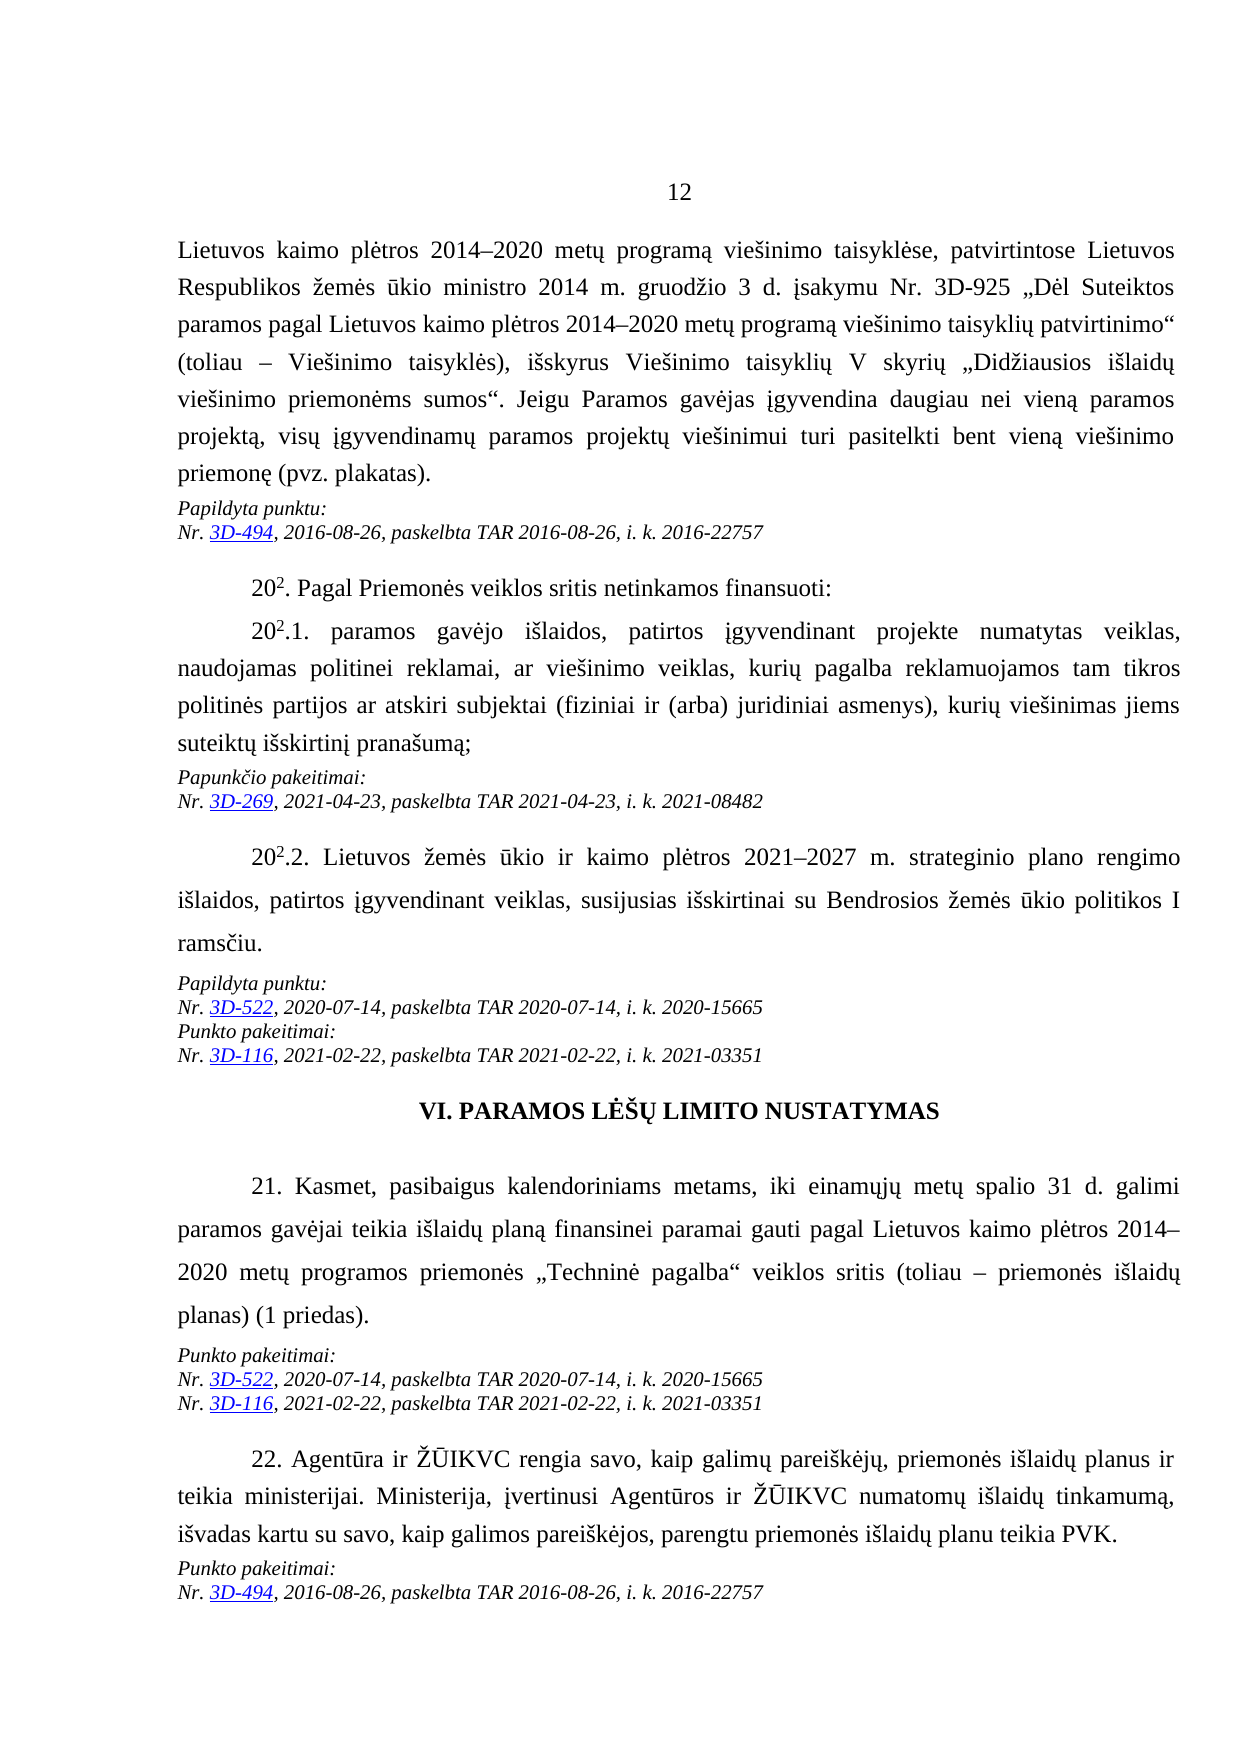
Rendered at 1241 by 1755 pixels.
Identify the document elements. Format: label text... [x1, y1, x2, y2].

text Nr. 3D-494, 2016-08-26, paskelbta TAR 2016-08-26, i. k. 2016-22757 [177, 520, 1181, 544]
text 202. Pagal Priemonės veiklos sritis netinkamos finansuoti: [177, 573, 1181, 601]
text Punkto pakeitimai: [177, 1343, 1181, 1367]
text Nr. 3D-116, 2021-02-22, paskelbta TAR 2021-02-22, i. k. 2021-03351 [177, 1391, 1181, 1415]
text 202.2. Lietuvos žemės ūkio ir kaimo plėtros 2021–2027 m. strateginio plano rengimo išlaidos, patirtos įgyvendinant veiklas, susijusias išskirtinai su Bendrosios žemės ūkio politikos I ramsčiu. [177, 842, 1181, 957]
text Papunkčio pakeitimai: [177, 765, 1181, 789]
text Lietuvos kaimo plėtros 2014–2020 metų programą viešinimo taisyklėse, patvirtintose Lietuvos Respublikos žemės ūkio ministro 2014 m. gruodžio 3 d. įsakymu Nr. 3D-925 „Dėl Suteiktos paramos pagal Lietuvos kaimo plėtros 2014–2020 metų programą viešinimo taisyklių patvirtinimo“ (toliau – Viešinimo taisyklės), išskyrus Viešinimo taisyklių V skyrių „Didžiausios išlaidų viešinimo priemonėms sumos“. Jeigu Paramos gavėjas įgyvendina daugiau nei vieną paramos projektą, visų įgyvendinamų paramos projektų viešinimui turi pasitelkti bent vieną viešinimo priemonę (pvz. plakatas). [177, 235, 1175, 487]
text Nr. 3D-494, 2016-08-26, paskelbta TAR 2016-08-26, i. k. 2016-22757 [177, 1580, 1181, 1604]
text 21. Kasmet, pasibaigus kalendoriniams metams, iki einamųjų metų spalio 31 d. galimi paramos gavėjai teikia išlaidų planą finansinei paramai gauti pagal Lietuvos kaimo plėtros 2014–2020 metų programos priemonės „Techninė pagalba“ veiklos sritis (toliau – priemonės išlaidų planas) (1 priedas). [177, 1171, 1181, 1329]
text 22. Agentūra ir ŽŪIKVC rengia savo, kaip galimų pareiškėjų, priemonės išlaidų planus ir teikia ministerijai. Ministerija, įvertinusi Agentūros ir ŽŪIKVC numatomų išlaidų tinkamumą, išvadas kartu su savo, kaip galimos pareiškėjos, parengtu priemonės išlaidų planu teikia PVK. [177, 1444, 1175, 1547]
text 202.1. paramos gavėjo išlaidos, patirtos įgyvendinant projekte numatytas veiklas, naudojamas politinei reklamai, ar viešinimo veiklas, kurių pagalba reklamuojamos tam tikros politinės partijos ar atskiri subjektai (fiziniai ir (arba) juridiniai asmenys), kurių viešinimas jiems suteiktų išskirtinį pranašumą; [177, 616, 1181, 756]
text Papildyta punktu: [177, 496, 1181, 520]
text Punkto pakeitimai: [177, 1019, 1181, 1043]
text VI. PARAMOS LĖŠŲ LIMITO NUSTATYMAS [177, 1096, 1181, 1125]
text Nr. 3D-522, 2020-07-14, paskelbta TAR 2020-07-14, i. k. 2020-15665 [177, 1367, 1181, 1391]
text Papildyta punktu: [177, 971, 1181, 995]
text Nr. 3D-116, 2021-02-22, paskelbta TAR 2021-02-22, i. k. 2021-03351 [177, 1043, 1181, 1067]
text Nr. 3D-269, 2021-04-23, paskelbta TAR 2021-04-23, i. k. 2021-08482 [177, 789, 1181, 813]
text Punkto pakeitimai: [177, 1556, 1181, 1580]
text Nr. 3D-522, 2020-07-14, paskelbta TAR 2020-07-14, i. k. 2020-15665 [177, 995, 1181, 1019]
